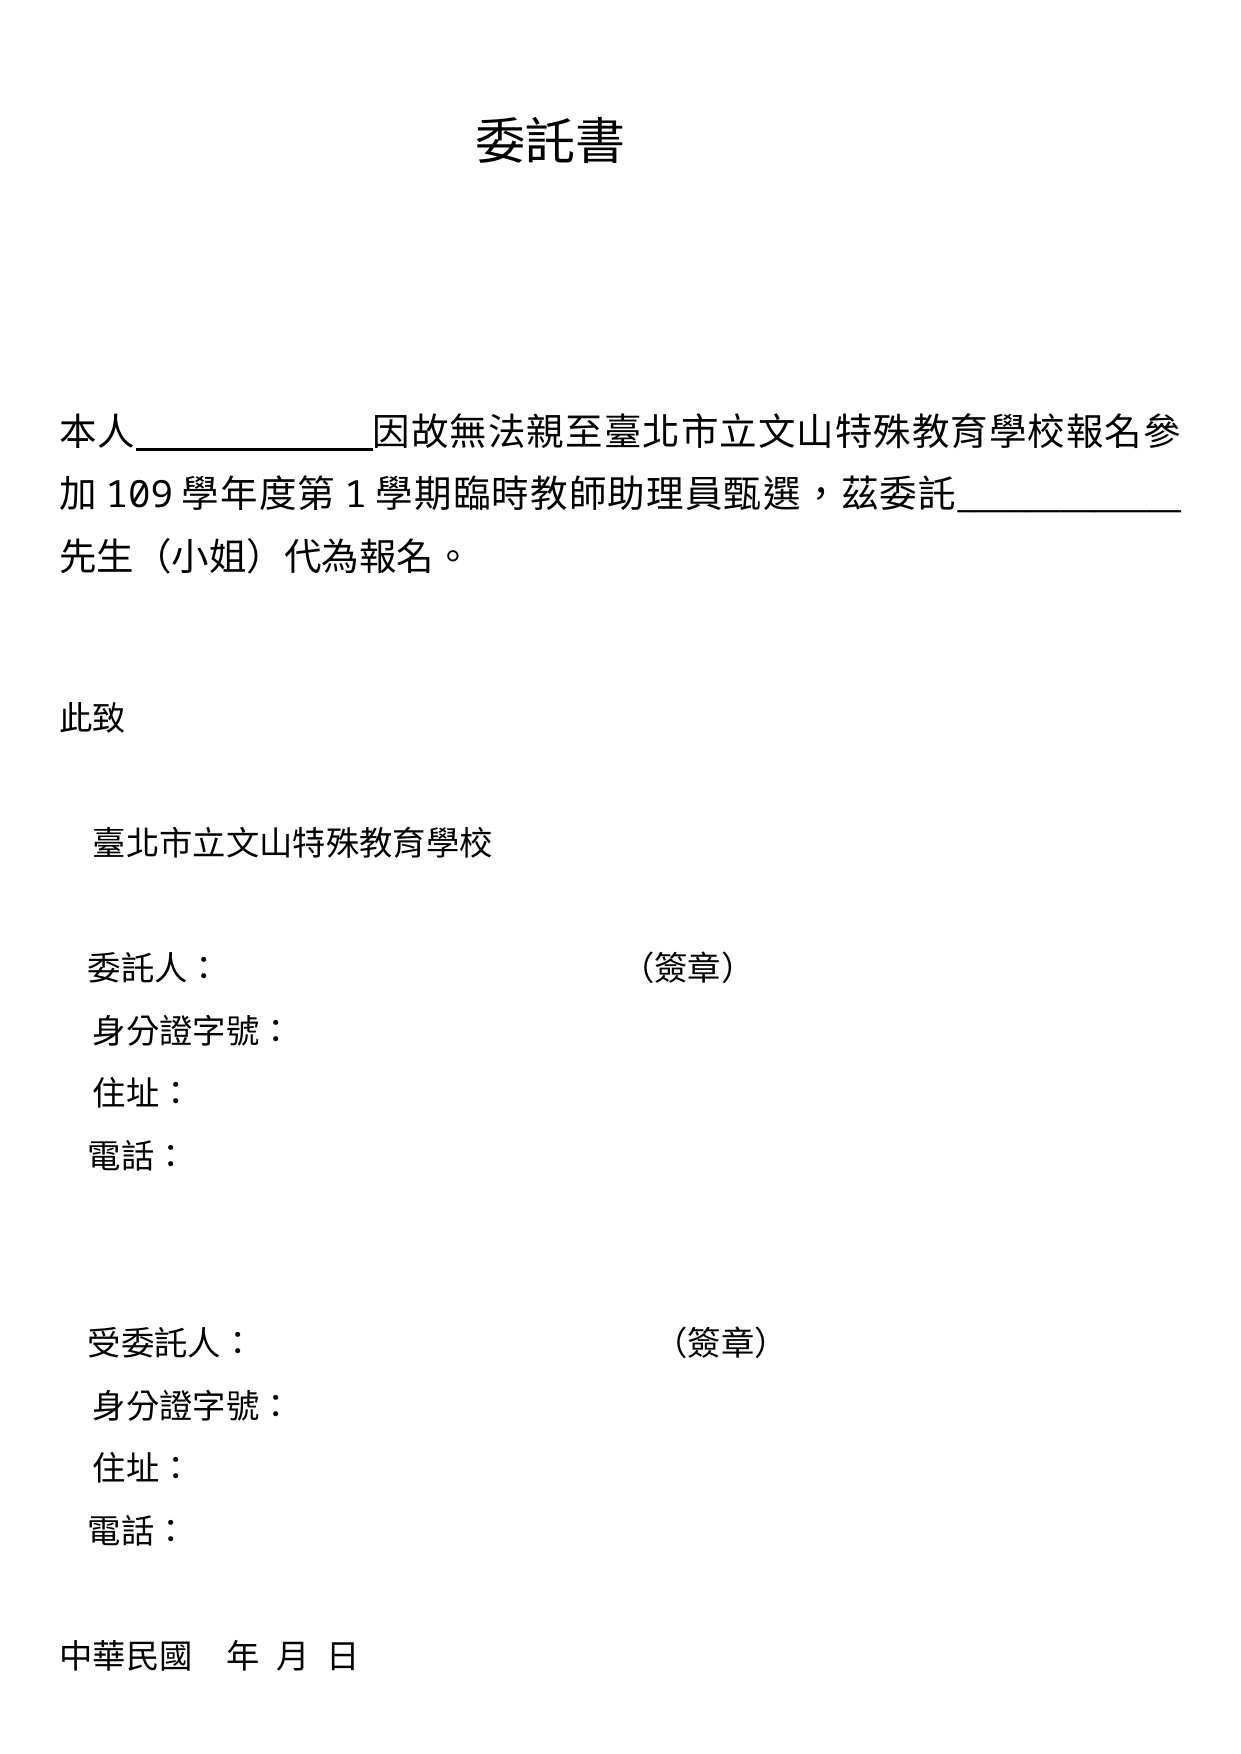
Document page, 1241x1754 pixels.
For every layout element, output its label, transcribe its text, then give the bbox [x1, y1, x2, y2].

text 受委託人： （簽章） [88, 1299, 1181, 1362]
text 身分證字號： [59, 1362, 1181, 1424]
text 住址： [59, 1424, 1181, 1487]
text 委託人： （簽章） [88, 924, 1181, 987]
text 此致 [59, 674, 1181, 737]
text 電話： [88, 1487, 1181, 1549]
text 臺北市立文山特殊教育學校 [59, 799, 1181, 862]
text 身分證字號： [59, 987, 1181, 1049]
text 中華民國 年 月 日 [59, 1612, 1181, 1674]
text 電話： [88, 1112, 1181, 1174]
text 委託書 [359, 64, 1181, 189]
text 住址： [59, 1049, 1181, 1112]
text 本人 因故無法親至臺北市立文山特殊教育學校報名參加109學年度第1學期臨時教師助理員甄選，茲委託_____________先生（小姐）代為報名。 [59, 387, 1181, 574]
